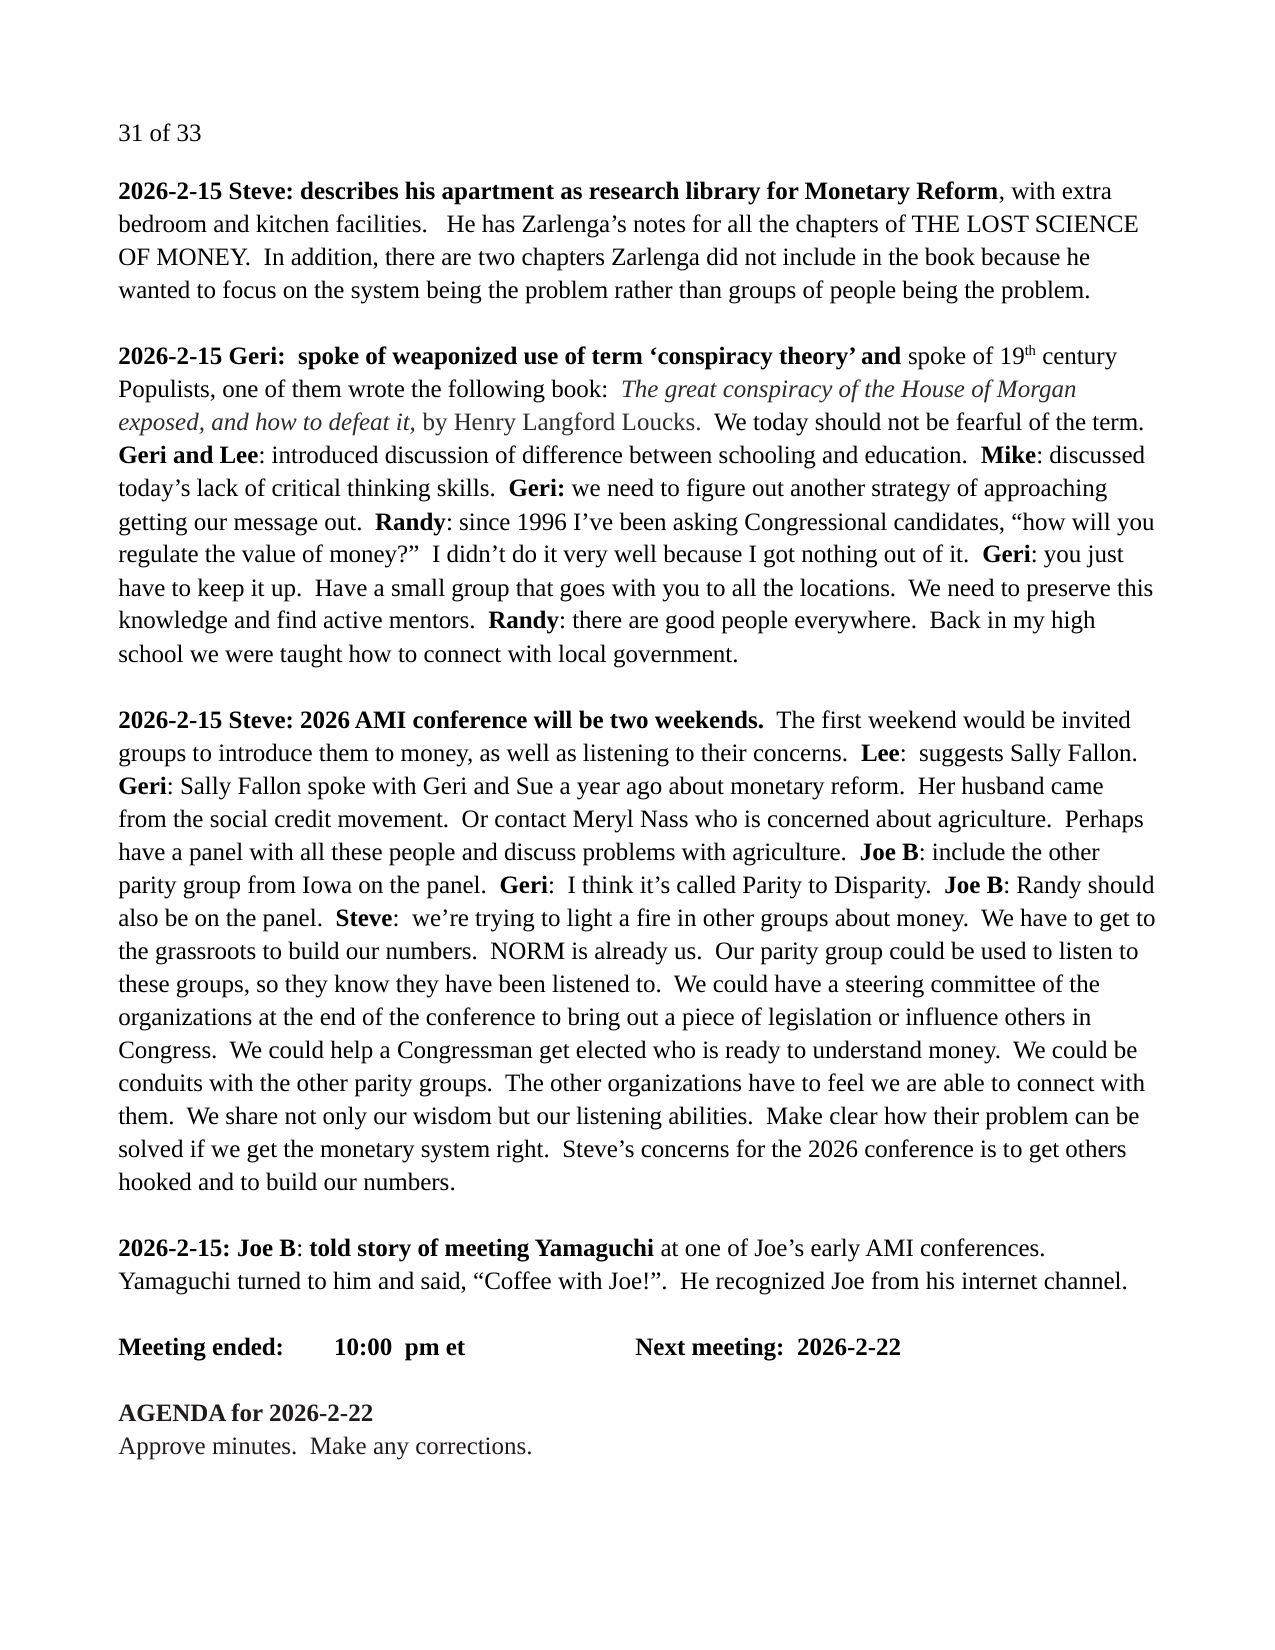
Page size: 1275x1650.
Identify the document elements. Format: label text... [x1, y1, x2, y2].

text 2026-2-15 Geri: spoke of weaponized use of term ‘conspiracy theory’ and spoke of 19th century Populists, one of them wrote the following book: The great conspiracy of the House of Morgan exposed, and how to defeat it, by Henry Langford Loucks. We today should not be fearful of the term. [118, 341, 1157, 436]
text Geri and Lee: introduced discussion of difference between schooling and education. Mike: discussed today’s lack of critical thinking skills. Geri: we need to figure out another strategy of approaching getting our message out. Randy: since 1996 I’ve been asking Congressional candidates, “how will you [118, 441, 1157, 535]
text regulate the value of money?” I didn’t do it very well because I got nothing out of it. Geri: you just have to keep it up. Have a small group that goes with you to all the locations. We need to preserve this knowledge and find active mentors. Randy: there are good people everywhere. Back in my high school we were taught how to connect with local government. [118, 539, 1157, 667]
text 2026-2-15: Joe B: told story of meeting Yamaguchi at one of Joe’s early AMI conferences. Yamaguchi turned to him and said, “Coffee with Joe!”. He recognized Joe from his internet channel. [118, 1233, 1157, 1295]
text AGENDA for 2026-2-22 [118, 1398, 1157, 1427]
text Approve minutes. Make any corrections. [118, 1431, 1157, 1460]
text 2026-2-15 Steve: describes his apartment as research library for Monetary Reform, with extra bedroom and kitchen facilities. He has Zarlenga’s notes for all the chapters of THE LOST SCIENCE OF MONEY. In addition, there are two chapters Zarlenga did not include in the book because he wanted to focus on the system being the problem rather than groups of people being the problem. [118, 176, 1157, 304]
text 2026-2-15 Steve: 2026 AMI conference will be two weekends. The first weekend would be invited groups to introduce them to money, as well as listening to their concerns. Lee: suggests Sally Fallon. Geri: Sally Fallon spoke with Geri and Sue a year ago about monetary reform. Her husband came from the social credit movement. Or contact Meryl Nass who is concerned about agriculture. Perhaps have a panel with all these people and discuss problems with agriculture. Joe B: include the other parity group from Iowa on the panel. Geri: I think it’s called Parity to Disparity. Joe B: Randy should also be on the panel. Steve: we’re trying to light a fire in other groups about money. We have to get to the grassroots to build our numbers. NORM is already us. Our parity group could be used to listen to these groups, so they know they have been listened to. We could have a steering committee of the organizations at the end of the conference to bring out a piece of legislation or influence others in Congress. We could help a Congressman get elected who is ready to understand money. We could be conduits with the other parity groups. The other organizations have to feel we are able to connect with them. We share not only our wisdom but our listening abilities. Make clear how their problem can be solved if we get the monetary system right. Steve’s concerns for the 2026 conference is to get others hooked and to build our numbers. [118, 705, 1157, 1196]
text Meeting ended: 10:00 pm et Next meeting: 2026-2-22 [118, 1332, 1157, 1361]
